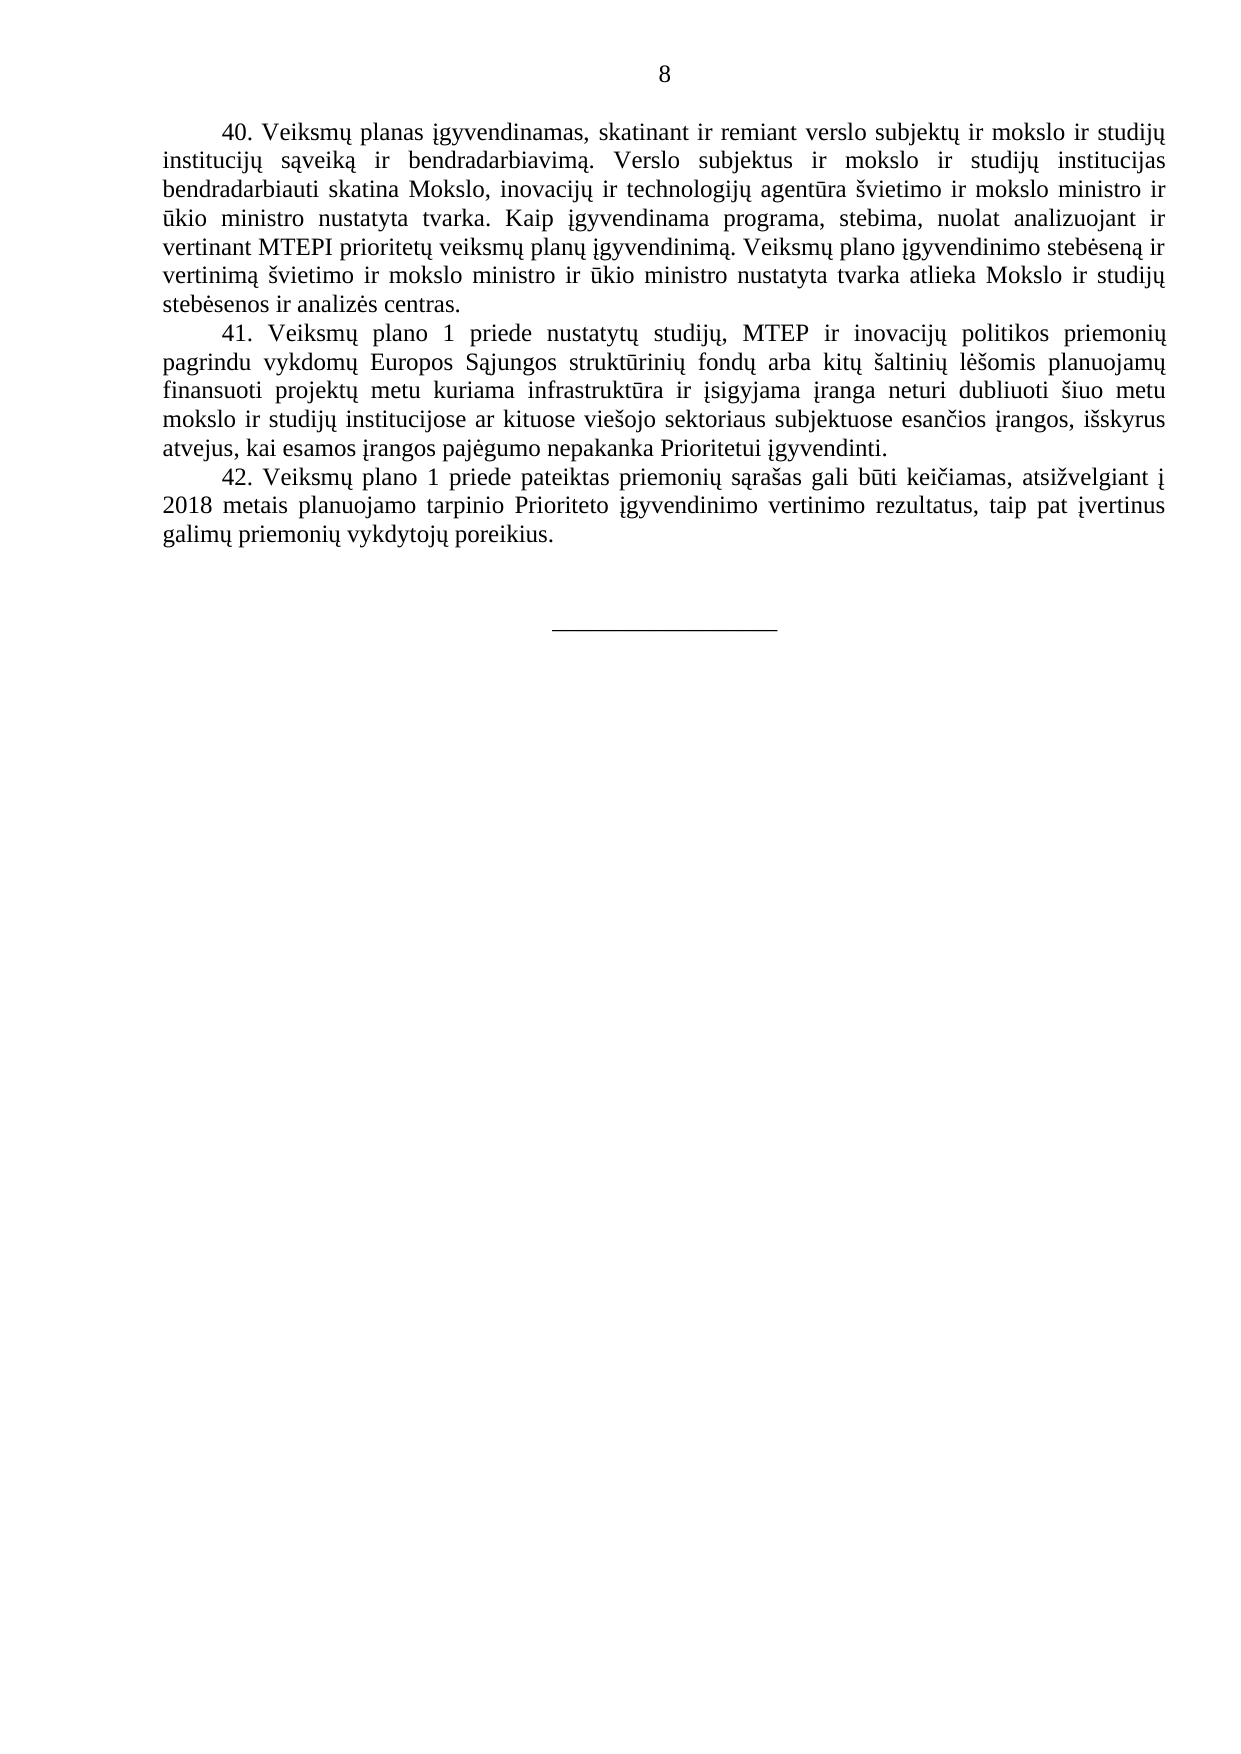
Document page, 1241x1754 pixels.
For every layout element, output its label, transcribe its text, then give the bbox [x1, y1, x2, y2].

text 40. Veiksmų planas įgyvendinamas, skatinant ir remiant verslo subjektų ir mokslo ir studijų institucijų sąveiką ir bendradarbiavimą. Verslo subjektus ir mokslo ir studijų institucijas bendradarbiauti skatina Mokslo, inovacijų ir technologijų agentūra švietimo ir mokslo ministro ir ūkio ministro nustatyta tvarka. Kaip įgyvendinama programa, stebima, nuolat analizuojant ir vertinant MTEPI prioritetų veiksmų planų įgyvendinimą. Veiksmų plano įgyvendinimo stebėseną ir vertinimą švietimo ir mokslo ministro ir ūkio ministro nustatyta tvarka atlieka Mokslo ir studijų stebėsenos ir analizės centras. [162, 117, 1167, 318]
text __________________ [162, 605, 1167, 634]
text 41. Veiksmų plano 1 priede nustatytų studijų, MTEP ir inovacijų politikos priemonių pagrindu vykdomų Europos Sąjungos struktūrinių fondų arba kitų šaltinių lėšomis planuojamų finansuoti projektų metu kuriama infrastruktūra ir įsigyjama įranga neturi dubliuoti šiuo metu mokslo ir studijų institucijose ar kituose viešojo sektoriaus subjektuose esančios įrangos, išskyrus atvejus, kai esamos įrangos pajėgumo nepakanka Prioritetui įgyvendinti. [162, 318, 1167, 462]
text 42. Veiksmų plano 1 priede pateiktas priemonių sąrašas gali būti keičiamas, atsižvelgiant į 2018 metais planuojamo tarpinio Prioriteto įgyvendinimo vertinimo rezultatus, taip pat įvertinus galimų priemonių vykdytojų poreikius. [162, 462, 1167, 548]
